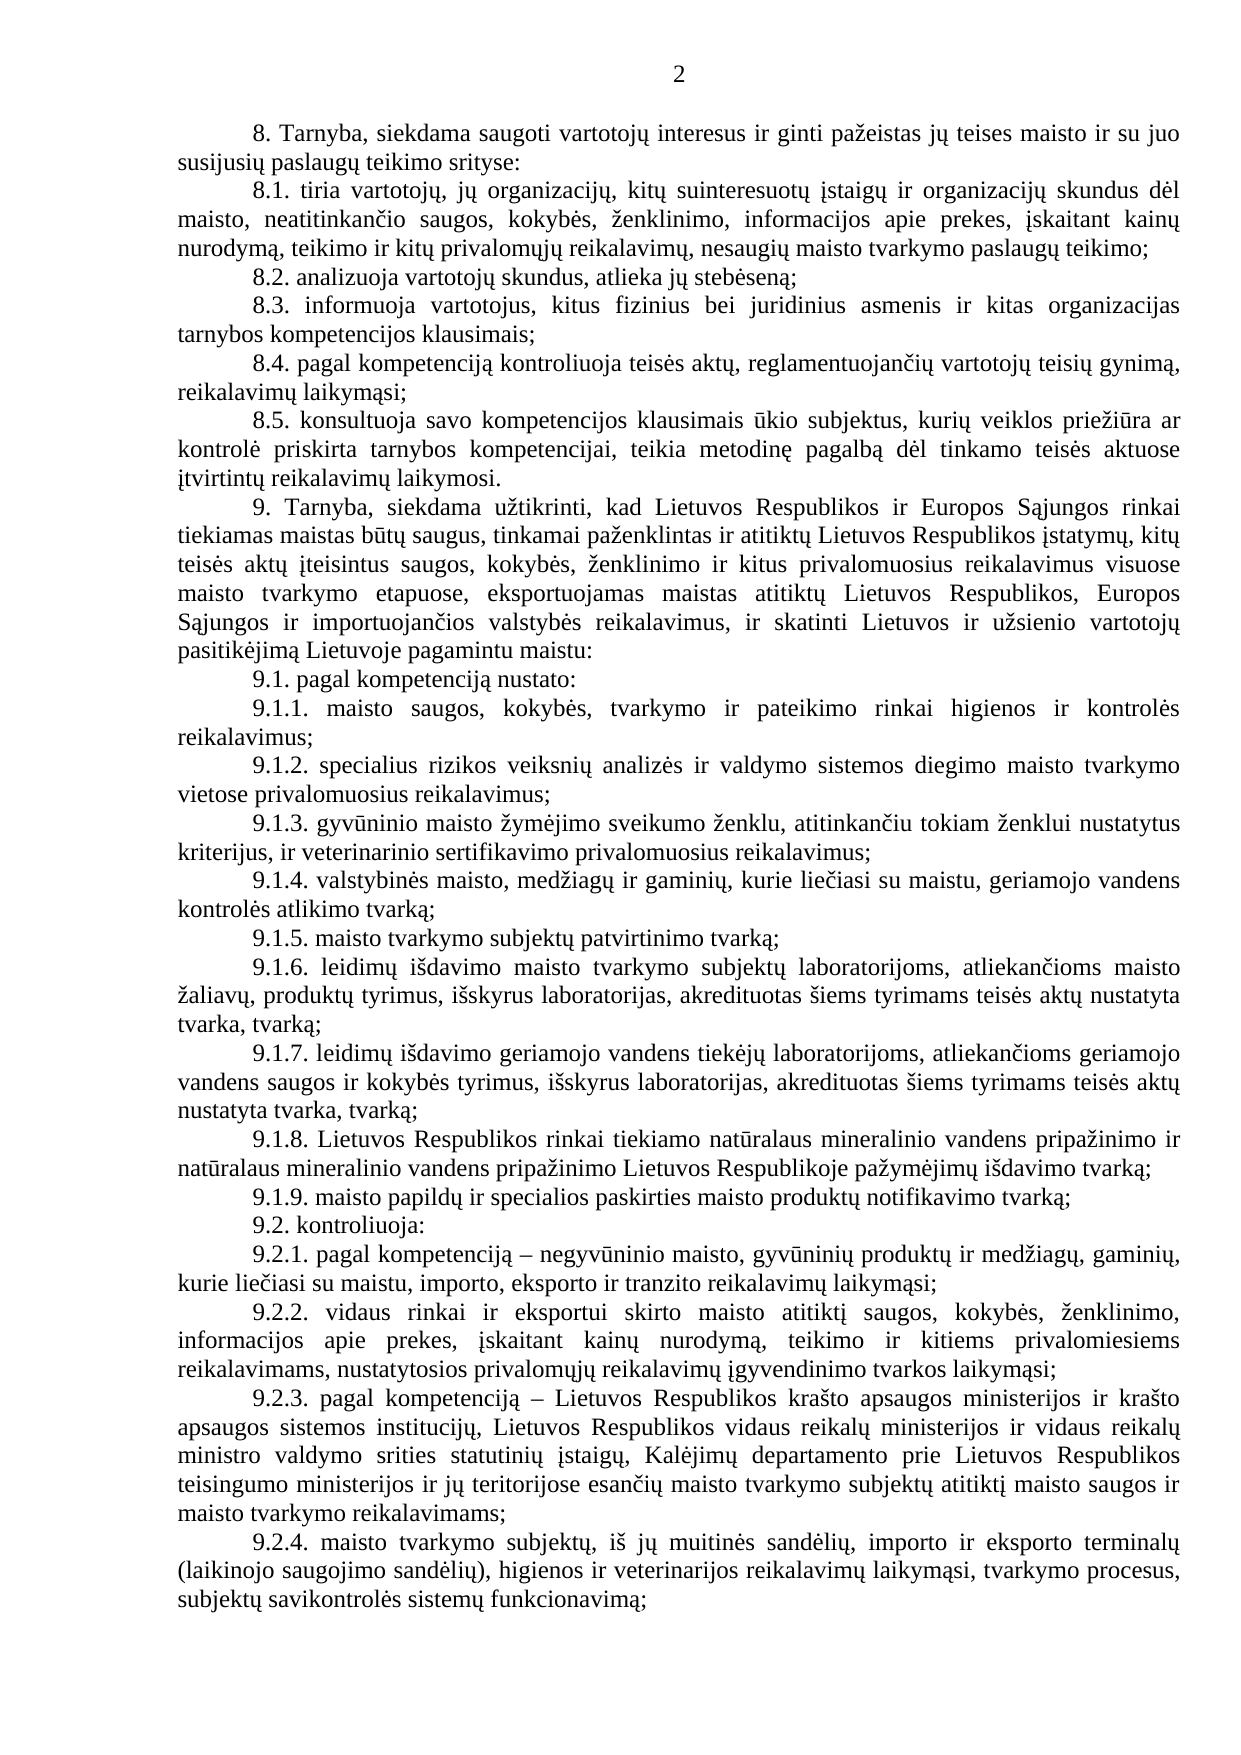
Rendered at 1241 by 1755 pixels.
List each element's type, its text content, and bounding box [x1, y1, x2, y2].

text 8.3. informuoja vartotojus, kitus fizinius bei juridinius asmenis ir kitas organizacijas tarnybos kompetencijos klausimais; [177, 291, 1181, 348]
text 9.2. kontroliuoja: [177, 1211, 1181, 1239]
text 9.1.1. maisto saugos, kokybės, tvarkymo ir pateikimo rinkai higienos ir kontrolės reikalavimus; [177, 693, 1181, 751]
text 8.4. pagal kompetenciją kontroliuoja teisės aktų, reglamentuojančių vartotojų teisių gynimą, reikalavimų laikymąsi; [177, 348, 1181, 406]
text 9.1.7. leidimų išdavimo geriamojo vandens tiekėjų laboratorijoms, atliekančioms geriamojo vandens saugos ir kokybės tyrimus, išskyrus laboratorijas, akredituotas šiems tyrimams teisės aktų nustatyta tvarka, tvarką; [177, 1038, 1181, 1124]
text 9.1.3. gyvūninio maisto žymėjimo sveikumo ženklu, atitinkančiu tokiam ženklui nustatytus kriterijus, ir veterinarinio sertifikavimo privalomuosius reikalavimus; [177, 808, 1181, 866]
text 8. Tarnyba, siekdama saugoti vartotojų interesus ir ginti pažeistas jų teises maisto ir su juo susijusių paslaugų teikimo srityse: [177, 118, 1181, 176]
text 9.2.3. pagal kompetenciją – Lietuvos Respublikos krašto apsaugos ministerijos ir krašto apsaugos sistemos institucijų, Lietuvos Respublikos vidaus reikalų ministerijos ir vidaus reikalų ministro valdymo srities statutinių įstaigų, Kalėjimų departamento prie Lietuvos Respublikos teisingumo ministerijos ir jų teritorijose esančių maisto tvarkymo subjektų atitiktį maisto saugos ir maisto tvarkymo reikalavimams; [177, 1383, 1181, 1527]
text 9.2.2. vidaus rinkai ir eksportui skirto maisto atitiktį saugos, kokybės, ženklinimo, informacijos apie prekes, įskaitant kainų nurodymą, teikimo ir kitiems privalomiesiems reikalavimams, nustatytosios privalomųjų reikalavimų įgyvendinimo tvarkos laikymąsi; [177, 1297, 1181, 1383]
text 9. Tarnyba, siekdama užtikrinti, kad Lietuvos Respublikos ir Europos Sąjungos rinkai tiekiamas maistas būtų saugus, tinkamai paženklintas ir atitiktų Lietuvos Respublikos įstatymų, kitų teisės aktų įteisintus saugos, kokybės, ženklinimo ir kitus privalomuosius reikalavimus visuose maisto tvarkymo etapuose, eksportuojamas maistas atitiktų Lietuvos Respublikos, Europos Sąjungos ir importuojančios valstybės reikalavimus, ir skatinti Lietuvos ir užsienio vartotojų pasitikėjimą Lietuvoje pagamintu maistu: [177, 492, 1181, 664]
text 9.1.8. Lietuvos Respublikos rinkai tiekiamo natūralaus mineralinio vandens pripažinimo ir natūralaus mineralinio vandens pripažinimo Lietuvos Respublikoje pažymėjimų išdavimo tvarką; [177, 1124, 1181, 1182]
text 9.1.9. maisto papildų ir specialios paskirties maisto produktų notifikavimo tvarką; [177, 1182, 1181, 1211]
text 9.1.6. leidimų išdavimo maisto tvarkymo subjektų laboratorijoms, atliekančioms maisto žaliavų, produktų tyrimus, išskyrus laboratorijas, akredituotas šiems tyrimams teisės aktų nustatyta tvarka, tvarką; [177, 952, 1181, 1038]
text 9.1. pagal kompetenciją nustato: [177, 664, 1181, 693]
text 9.2.1. pagal kompetenciją – negyvūninio maisto, gyvūninių produktų ir medžiagų, gaminių, kurie liečiasi su maistu, importo, eksporto ir tranzito reikalavimų laikymąsi; [177, 1239, 1181, 1297]
text 9.1.5. maisto tvarkymo subjektų patvirtinimo tvarką; [177, 923, 1181, 952]
text 9.2.4. maisto tvarkymo subjektų, iš jų muitinės sandėlių, importo ir eksporto terminalų (laikinojo saugojimo sandėlių), higienos ir veterinarijos reikalavimų laikymąsi, tvarkymo procesus, subjektų savikontrolės sistemų funkcionavimą; [177, 1527, 1181, 1613]
text 9.1.2. specialius rizikos veiksnių analizės ir valdymo sistemos diegimo maisto tvarkymo vietose privalomuosius reikalavimus; [177, 751, 1181, 808]
text 8.2. analizuoja vartotojų skundus, atlieka jų stebėseną; [177, 262, 1181, 291]
text 8.5. konsultuoja savo kompetencijos klausimais ūkio subjektus, kurių veiklos priežiūra ar kontrolė priskirta tarnybos kompetencijai, teikia metodinę pagalbą dėl tinkamo teisės aktuose įtvirtintų reikalavimų laikymosi. [177, 406, 1181, 492]
text 9.1.4. valstybinės maisto, medžiagų ir gaminių, kurie liečiasi su maistu, geriamojo vandens kontrolės atlikimo tvarką; [177, 866, 1181, 923]
text 8.1. tiria vartotojų, jų organizacijų, kitų suinteresuotų įstaigų ir organizacijų skundus dėl maisto, neatitinkančio saugos, kokybės, ženklinimo, informacijos apie prekes, įskaitant kainų nurodymą, teikimo ir kitų privalomųjų reikalavimų, nesaugių maisto tvarkymo paslaugų teikimo; [177, 176, 1181, 262]
